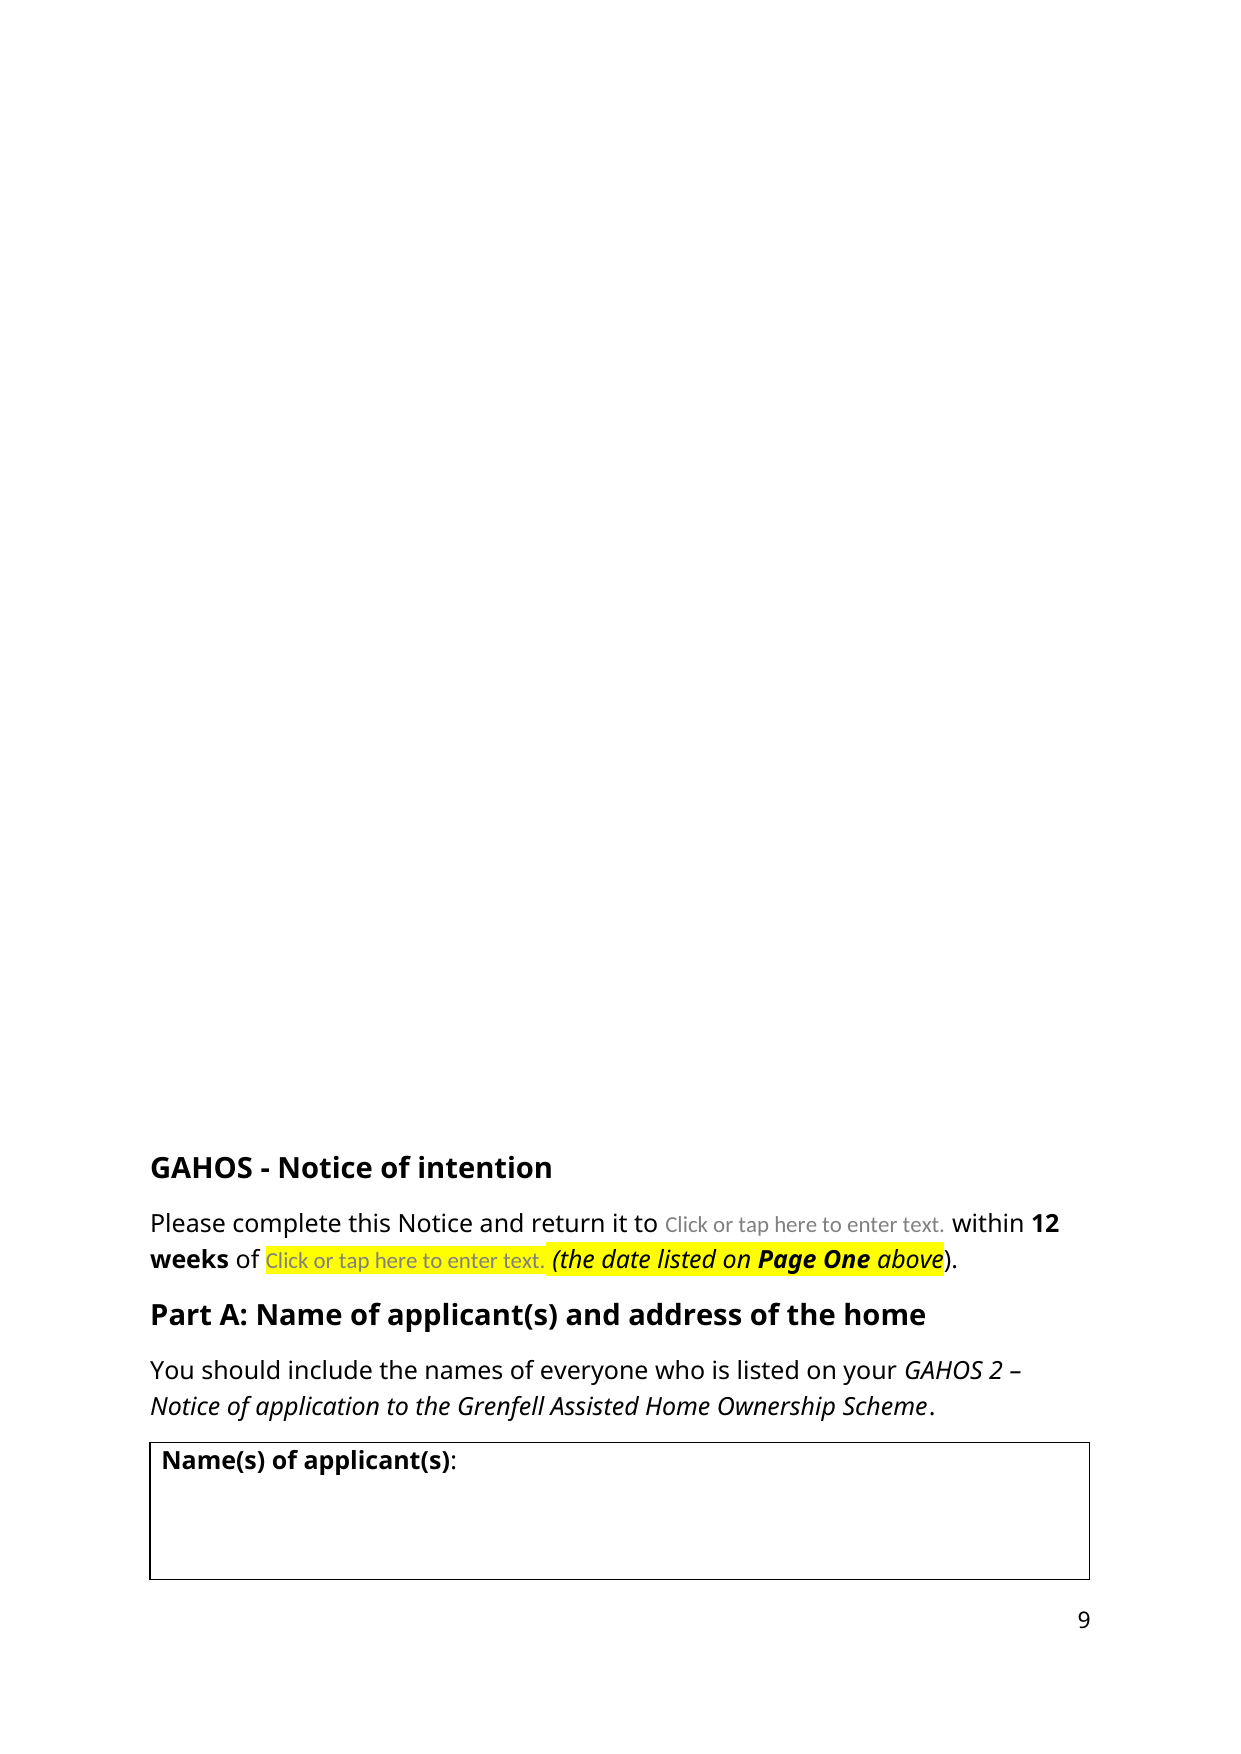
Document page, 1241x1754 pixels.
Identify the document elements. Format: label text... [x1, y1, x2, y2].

text Please complete this Notice and return it to Click or tap here to enter text. within 12 weeks of Click or tap here to enter text. (the date listed on Page One above). [150, 1206, 1090, 1276]
text Part A: Name of applicant(s) and address of the home [150, 1294, 1090, 1334]
text GAHOS - Notice of intention [150, 1147, 1090, 1187]
table_header Name(s) of applicant(s): [151, 1443, 1089, 1579]
text You should include the names of everyone who is listed on your GAHOS 2 – Notice of application to the Grenfell Assisted Home Ownership Scheme. [150, 1353, 1090, 1423]
